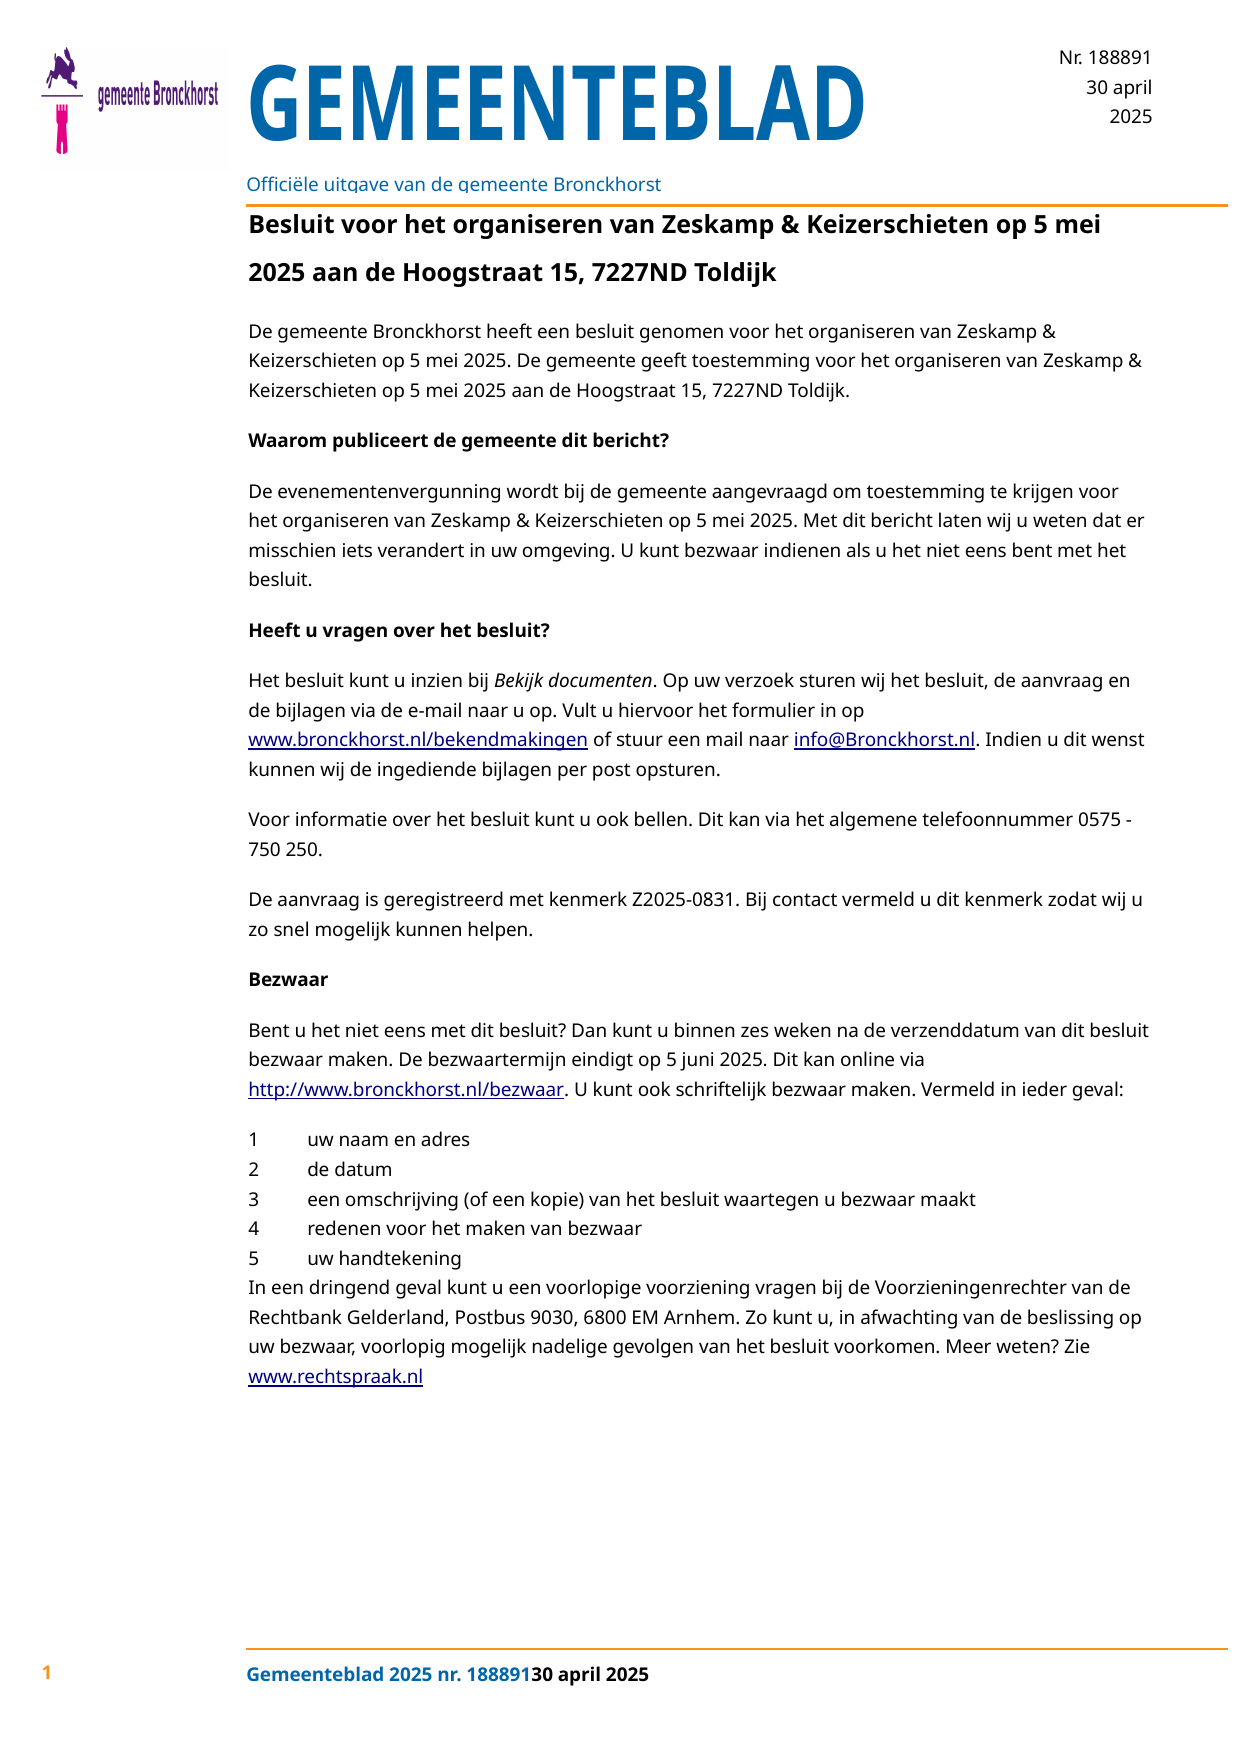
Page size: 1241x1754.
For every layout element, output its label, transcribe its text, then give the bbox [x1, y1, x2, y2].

list redenen voor het maken van bezwaar [248, 1215, 1152, 1241]
text Bezwaar [248, 967, 1152, 992]
picture [41, 47, 231, 172]
list de datum [248, 1156, 1152, 1182]
text De aanvraag is geregistreerd met kenmerk Z2025-0831. Bij contact vermeld u dit kenmerk zodat wij u zo snel mogelijk kunnen helpen. [248, 887, 1152, 942]
text Heeft u vragen over het besluit? [248, 617, 1152, 643]
text Voor informatie over het besluit kunt u ook bellen. Dit kan via het algemene telefoonnummer 0575 - 750 250. [248, 807, 1152, 862]
list uw handtekening [248, 1245, 1152, 1271]
text Waarom publiceert de gemeente dit bericht? [248, 427, 1152, 453]
text Het besluit kunt u inzien bij Bekijk documenten. Op uw verzoek sturen wij het besluit, de aanvraag en de bijlagen via de e-mail naar u op. Vult u hiervoor het formulier in op www.bronckhorst.nl/bekendmakingen of stuur een mail naar info@Bronckhorst.nl. Indien u dit wenst kunnen wij de ingediende bijlagen per post opsturen. [248, 667, 1152, 782]
text De evenementenvergunning wordt bij de gemeente aangevraagd om toestemming te krijgen voor het organiseren van Zeskamp & Keizerschieten op 5 mei 2025. Met dit bericht laten wij u weten dat er misschien iets verandert in uw omgeving. U kunt bezwaar indienen als u het niet eens bent met het besluit. [248, 478, 1152, 592]
text De gemeente Bronckhorst heeft een besluit genomen voor het organiseren van Zeskamp & Keizerschieten op 5 mei 2025. De gemeente geeft toestemming voor het organiseren van Zeskamp & Keizerschieten op 5 mei 2025 aan de Hoogstraat 15, 7227ND Toldijk. [248, 318, 1152, 403]
list een omschrijving (of een kopie) van het besluit waartegen u bezwaar maakt [248, 1186, 1152, 1212]
text Besluit voor het organiseren van Zeskamp & Keizerschieten op 5 mei 2025 aan de Hoogstraat 15, 7227ND Toldijk [248, 207, 1152, 288]
text Bent u het niet eens met dit besluit? Dan kunt u binnen zes weken na de verzenddatum van dit besluit bezwaar maken. De bezwaartermijn eindigt op 5 juni 2025. Dit kan online via http://www.bronckhorst.nl/bezwaar. U kunt ook schriftelijk bezwaar maken. Vermeld in ieder geval: [248, 1017, 1152, 1102]
text In een dringend geval kunt u een voorlopige voorziening vragen bij de Voorzieningenrechter van de Rechtbank Gelderland, Postbus 9030, 6800 EM Arnhem. Zo kunt u, in afwachting van de beslissing op uw bezwaar, voorlopig mogelijk nadelige gevolgen van het besluit voorkomen. Meer weten? Zie www.rechtspraak.nl [248, 1274, 1152, 1389]
list uw naam en adres [248, 1127, 1152, 1152]
